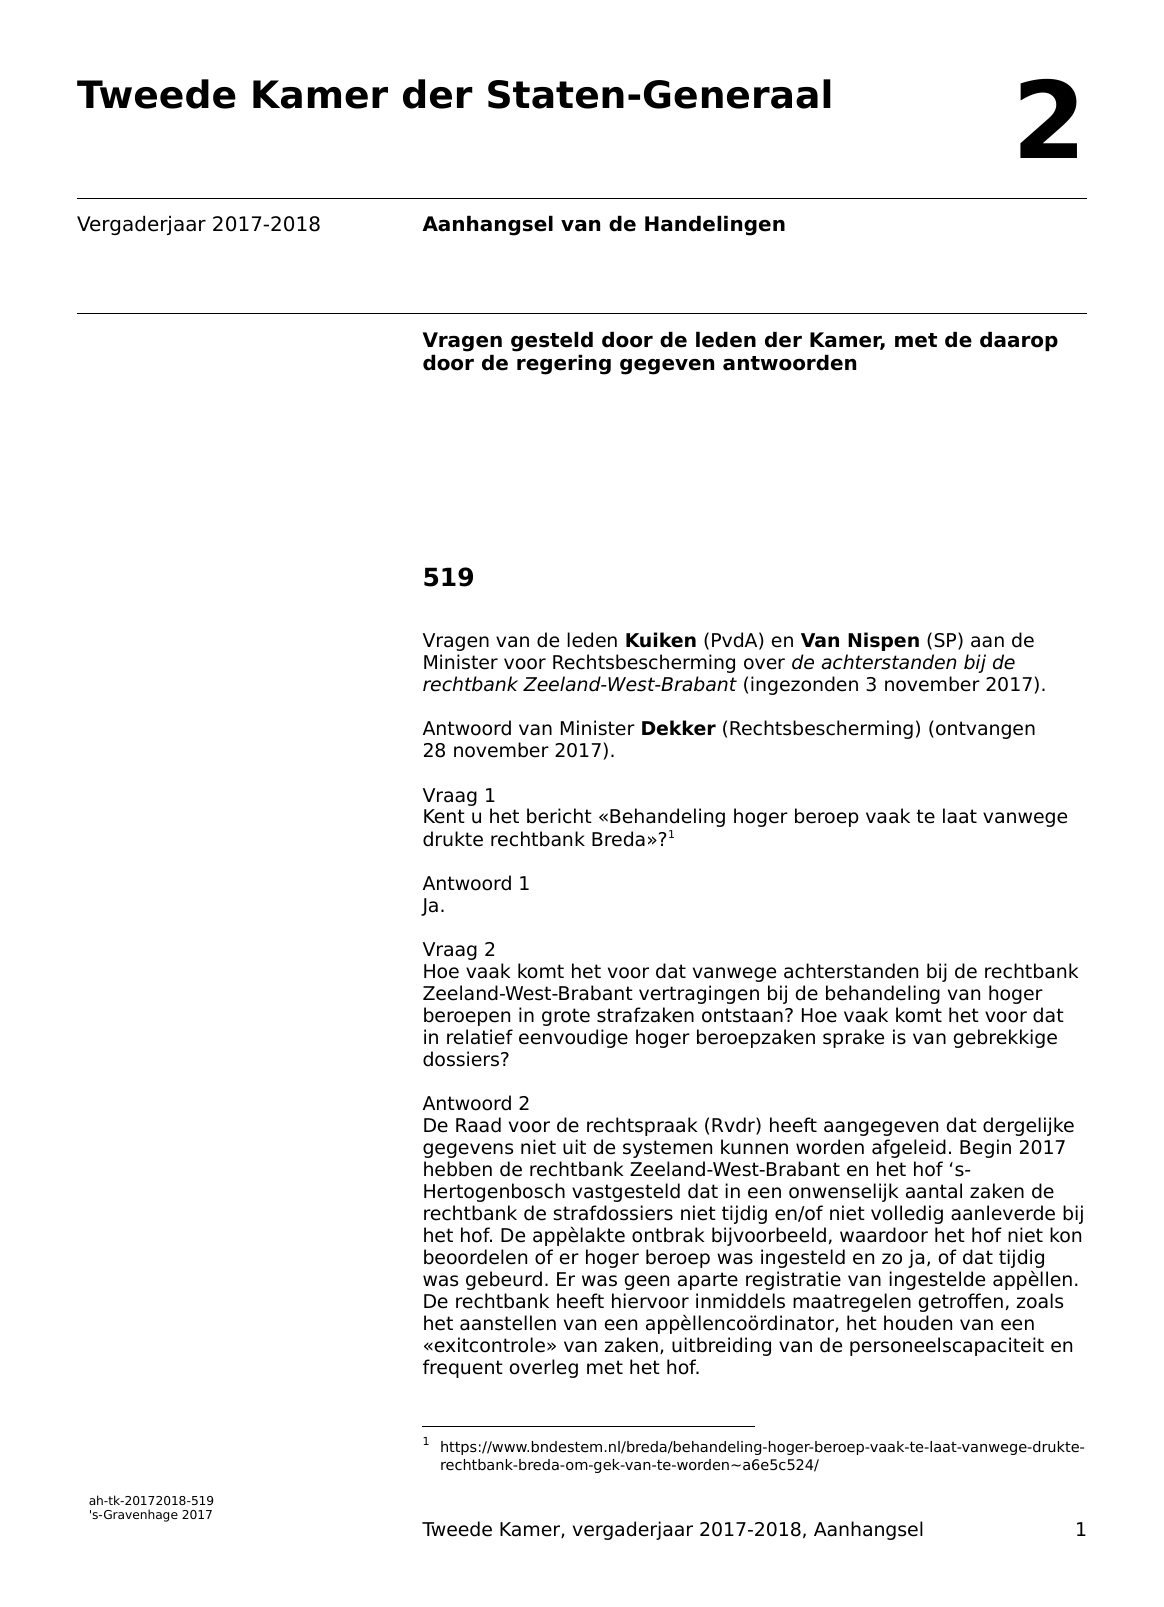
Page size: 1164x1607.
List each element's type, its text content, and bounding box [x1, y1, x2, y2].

text Ja. [422, 894, 1087, 917]
text https://www.bndestem.nl/breda/behandeling-hoger-beroep-vaak-te-laat-vanwege-drukte-rechtbank-breda-om-gek-van-te-worden~a6e5c524/ [422, 1435, 1087, 1474]
text Vraag 2 [422, 939, 1087, 961]
text Antwoord van Minister Dekker (Rechtsbescherming) (ontvangen 28 november 2017). [422, 718, 1087, 762]
table_cell Aanhangsel van de Handelingen [422, 199, 1087, 313]
text Vragen van de leden Kuiken (PvdA) en Van Nispen (SP) aan de Minister voor Rechtsbescherming over de achterstanden bij de rechtbank Zeeland-West-Brabant (ingezonden 3 november 2017). [422, 630, 1087, 696]
table_header Tweede Kamer der Staten-Generaal [77, 59, 886, 198]
text Kent u het bericht «Behandeling hoger beroep vaak te laat vanwege drukte rechtbank Breda»? [422, 806, 1087, 850]
text Hoe vaak komt het voor dat vanwege achterstanden bij de rechtbank Zeeland-West-Brabant vertragingen bij de behandeling van hoger beroepen in grote strafzaken ontstaan? Hoe vaak komt het voor dat in relatief eenvoudige hoger beroepzaken sprake is van gebrekkige dossiers? [422, 961, 1087, 1071]
text Antwoord 2 [422, 1093, 1087, 1115]
text De Raad voor de rechtspraak (Rvdr) heeft aangegeven dat dergelijke gegevens niet uit de systemen kunnen worden afgeleid. Begin 2017 hebben de rechtbank Zeeland-West-Brabant en het hof ‘s-Hertogenbosch vastgesteld dat in een onwenselijk aantal zaken de rechtbank de strafdossiers niet tijdig en/of niet volledig aanleverde bij het hof. De appèlakte ontbrak bijvoorbeeld, waardoor het hof niet kon beoordelen of er hoger beroep was ingesteld en zo ja, of dat tijdig was gebeurd. Er was geen aparte registratie van ingestelde appèllen. [422, 1115, 1087, 1291]
text Antwoord 1 [422, 873, 1087, 894]
table_cell [77, 314, 422, 375]
table_cell Vragen gesteld door de leden der Kamer, met de daarop door de regering gegeven antwoorden [422, 314, 1087, 375]
text De rechtbank heeft hiervoor inmiddels maatregelen getroffen, zoals het aanstellen van een appèllencoördinator, het houden van een «exitcontrole» van zaken, uitbreiding van de personeelscapaciteit en frequent overleg met het hof. [422, 1291, 1087, 1378]
text 519 [422, 563, 1087, 592]
text ah-tk-20172018-519 [88, 1494, 323, 1508]
text Vraag 1 [422, 784, 1087, 806]
table_cell Vergaderjaar 2017-2018 [77, 199, 422, 313]
text 's-Gravenhage 2017 [88, 1508, 323, 1522]
table_header 2 [886, 59, 1087, 198]
